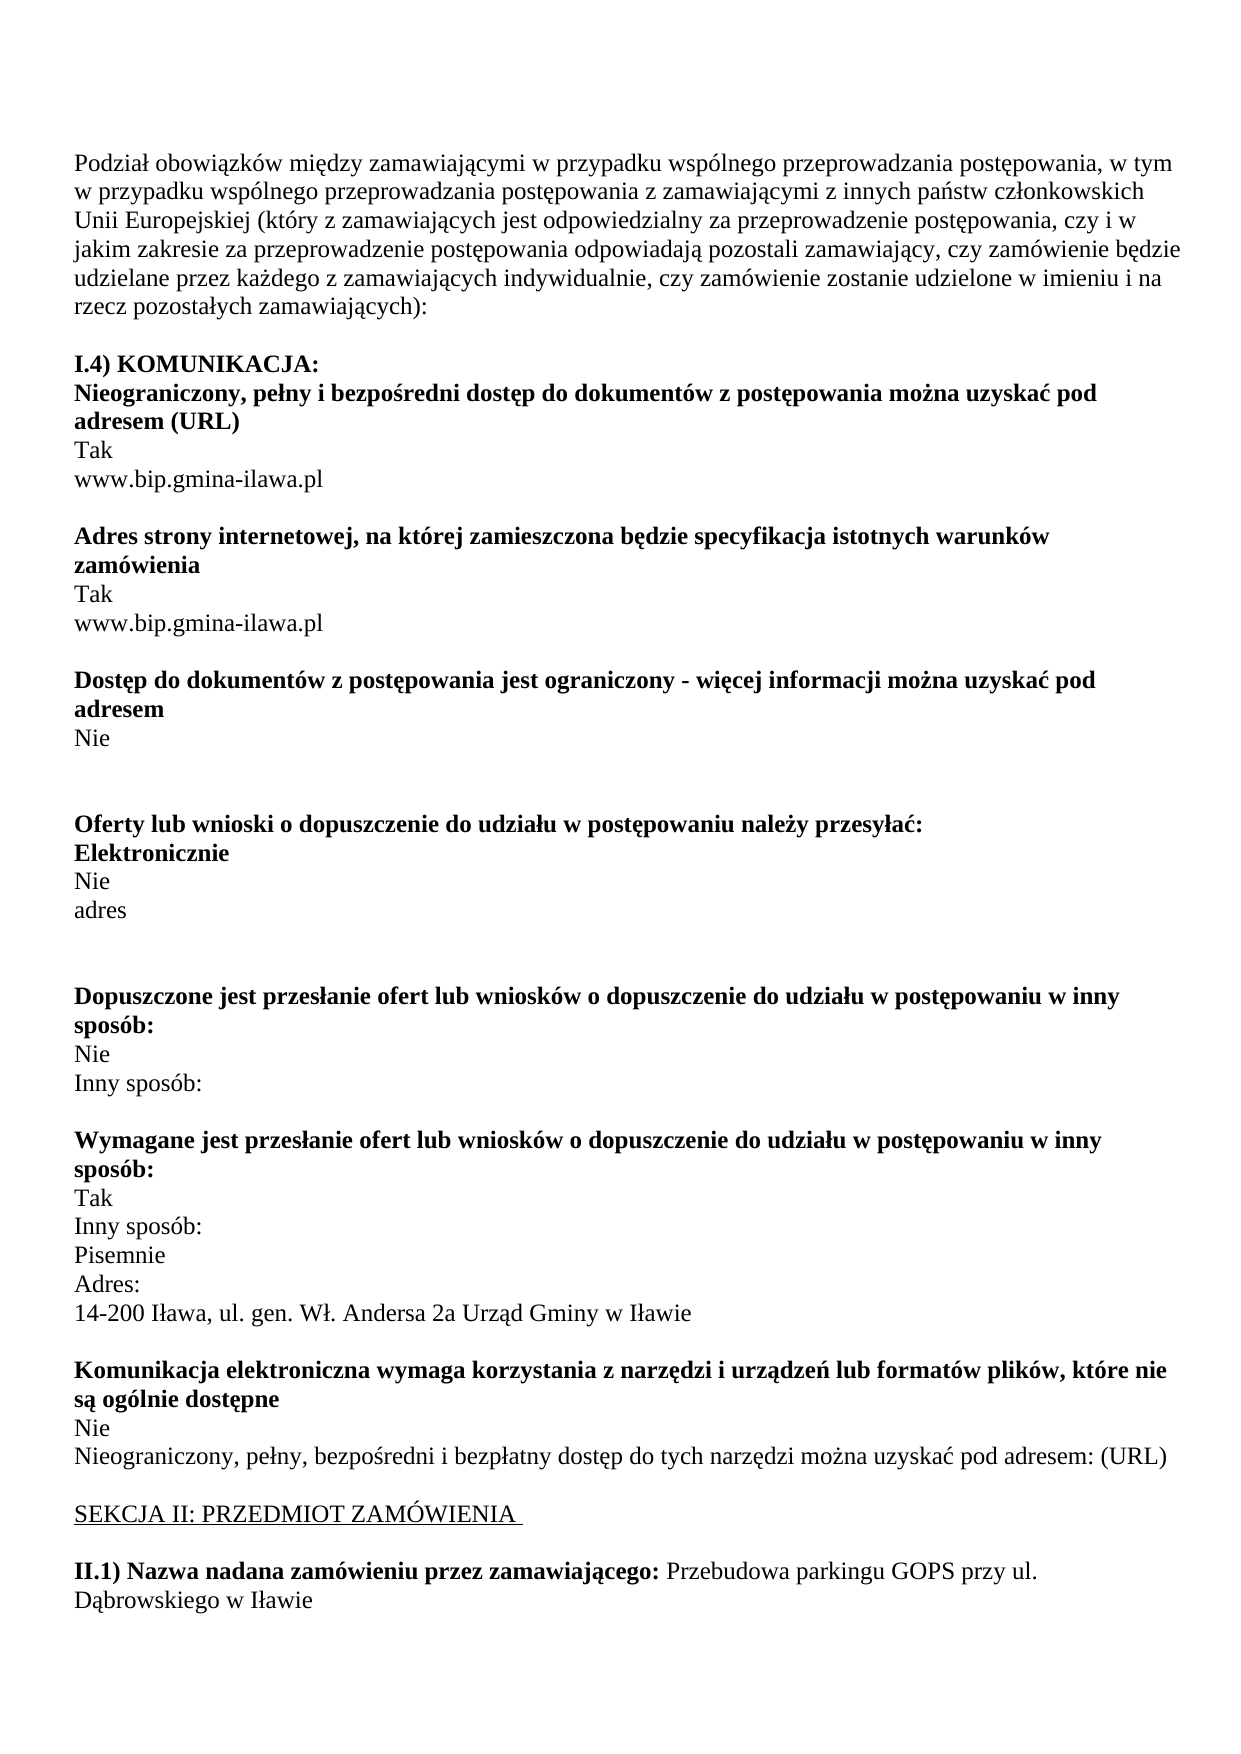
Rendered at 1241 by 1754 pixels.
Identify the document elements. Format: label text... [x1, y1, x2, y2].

text Nie [74, 723, 1181, 780]
text II.1) Nazwa nadana zamówieniu przez zamawiającego: Przebudowa parkingu GOPS przy ul. Dąbrowskiego w Iławie [74, 1528, 1181, 1614]
text Dopuszczone jest przesłanie ofert lub wniosków o dopuszczenie do udziału w postępowaniu w inny sposób: Nie Inny sposób: Wymagane jest przesłanie ofert lub wniosków o dopuszczenie do udziału w postępowaniu w inny sposób: Tak Inny sposób: Pisemnie Adres: 14-200 Iława, ul. gen. Wł. Andersa 2a Urząd Gminy w Iławie [74, 981, 1181, 1326]
text Nie Nieograniczony, pełny, bezpośredni i bezpłatny dostęp do tych narzędzi można uzyskać pod adresem: (URL) [74, 1413, 1181, 1499]
text SEKCJA II: PRZEDMIOT ZAMÓWIENIA [74, 1499, 1181, 1528]
text Tak www.bip.gmina-ilawa.pl [74, 579, 1181, 636]
text Tak www.bip.gmina-ilawa.pl [74, 435, 1181, 493]
text I.4) KOMUNIKACJA: Nieograniczony, pełny i bezpośredni dostęp do dokumentów z postępowania można uzyskać pod adresem (URL) [74, 349, 1181, 435]
text Nie adres [74, 866, 1181, 953]
text Podział obowiązków między zamawiającymi w przypadku wspólnego przeprowadzania postępowania, w tym w przypadku wspólnego przeprowadzania postępowania z zamawiającymi z innych państw członkowskich Unii Europejskiej (który z zamawiających jest odpowiedzialny za przeprowadzenie postępowania, czy i w jakim zakresie za przeprowadzenie postępowania odpowiadają pozostali zamawiający, czy zamówienie będzie udzielane przez każdego z zamawiających indywidualnie, czy zamówienie zostanie udzielone w imieniu i na rzecz pozostałych zamawiających): [74, 148, 1181, 349]
text Adres strony internetowej, na której zamieszczona będzie specyfikacja istotnych warunków zamówienia [74, 493, 1181, 579]
text Dostęp do dokumentów z postępowania jest ograniczony - więcej informacji można uzyskać pod adresem [74, 636, 1181, 723]
text Komunikacja elektroniczna wymaga korzystania z narzędzi i urządzeń lub formatów plików, które nie są ogólnie dostępne [74, 1326, 1181, 1413]
text Oferty lub wnioski o dopuszczenie do udziału w postępowaniu należy przesyłać: Elektronicznie [74, 780, 1181, 866]
